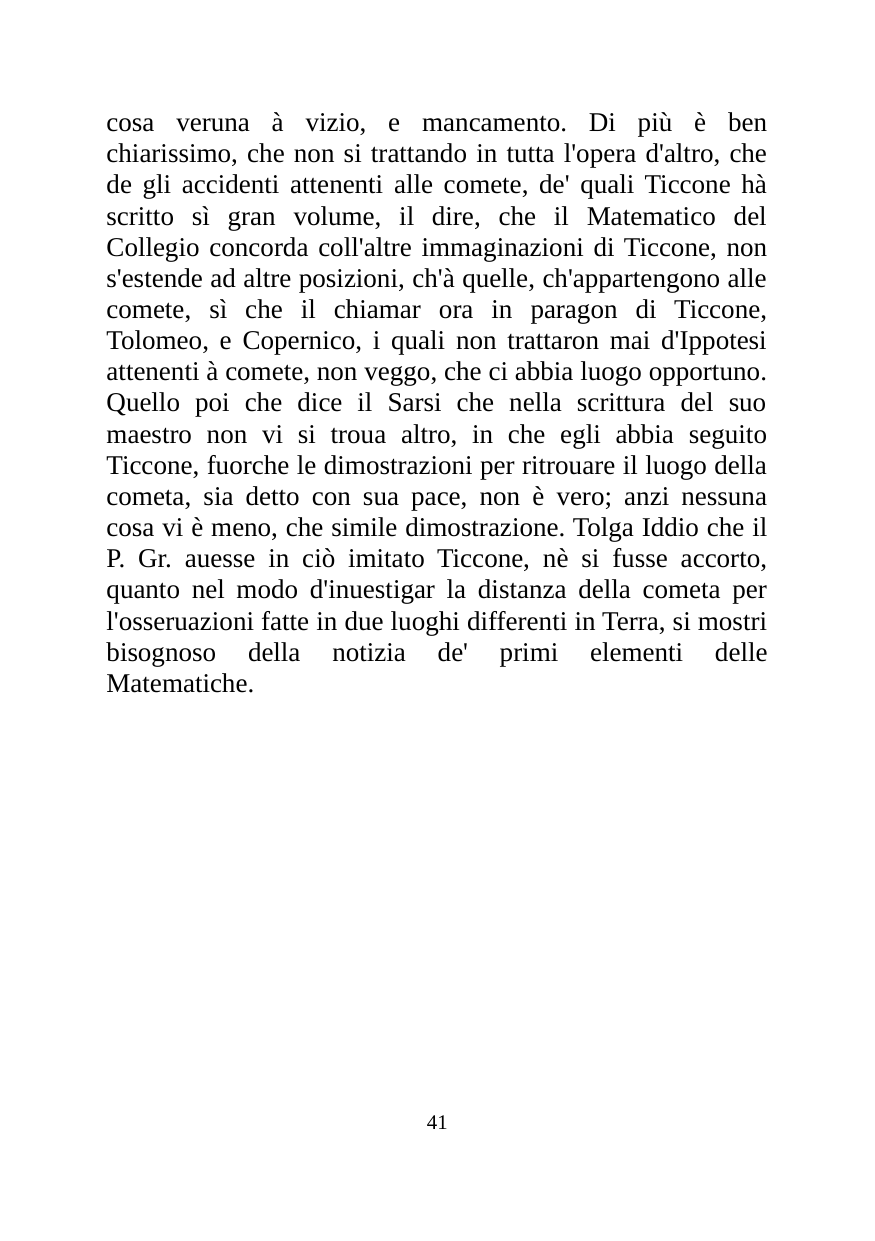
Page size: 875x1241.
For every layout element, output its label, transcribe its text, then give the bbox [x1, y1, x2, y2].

text cosa veruna à vizio, e mancamento. Di più è ben chiarissimo, che non si trattando in tutta l'opera d'altro, che de gli accidenti attenenti alle comete, de' quali Ticcone hà scritto sì gran volume, il dire, che il Matematico del Collegio concorda coll'altre immaginazioni di Ticcone, non s'estende ad altre posizioni, ch'à quelle, ch'appartengono alle comete, sì che il chiamar ora in paragon di Ticcone, Tolomeo, e Copernico, i quali non trattaron mai d'Ippotesi attenenti à comete, non veggo, che ci abbia luogo opportuno. Quello poi che dice il Sarsi che nella scrittura del suo maestro non vi si troua altro, in che egli abbia seguito Ticcone, fuorche le dimostrazioni per ritrouare il luogo della cometa, sia detto con sua pace, non è vero; anzi nessuna cosa vi è meno, che simile dimostrazione. Tolga Iddio che il P. Gr. auesse in ciò imitato Ticcone, nè si fusse accorto, quanto nel modo d'inuestigar la distanza della cometa per l'osseruazioni fatte in due luoghi differenti in Terra, si mostri bisognoso della notizia de' primi elementi delle Matematiche. [106, 106, 768, 698]
